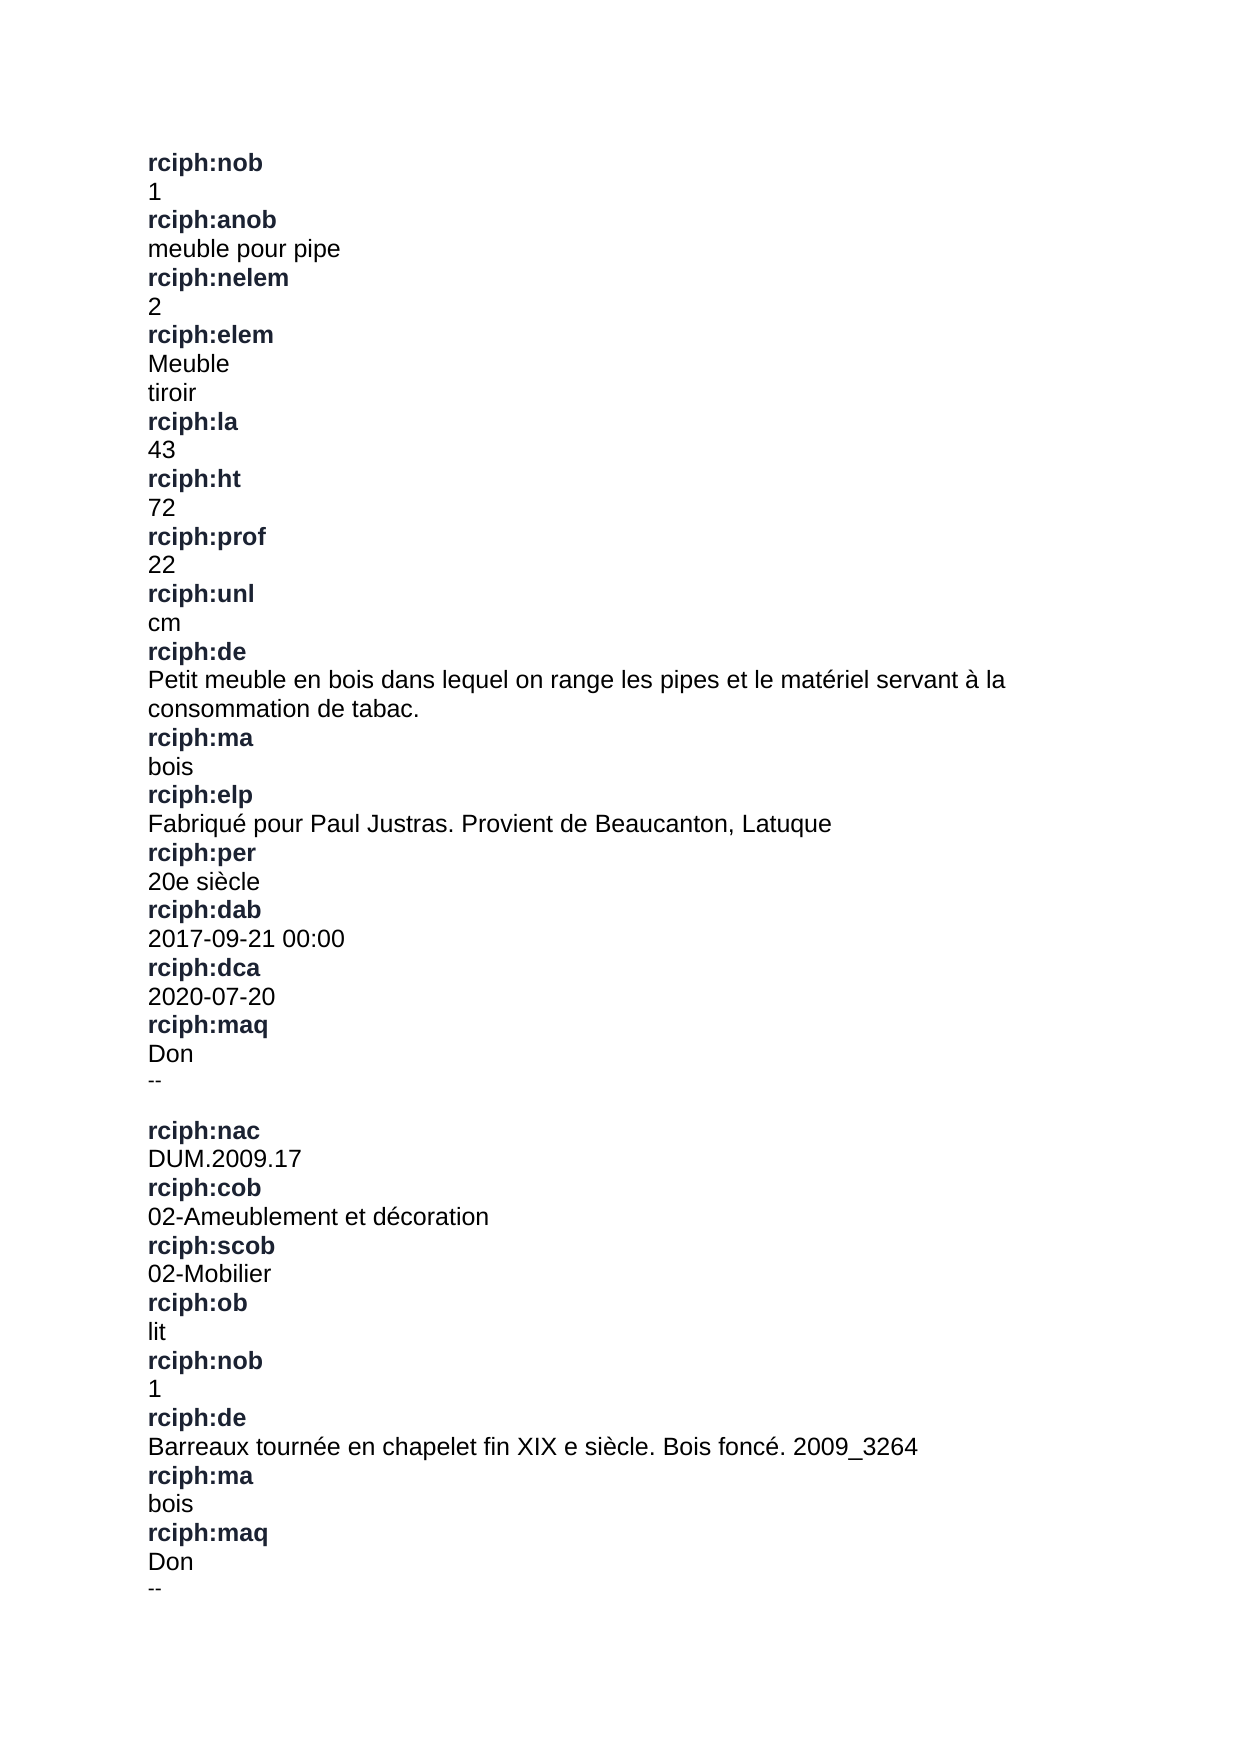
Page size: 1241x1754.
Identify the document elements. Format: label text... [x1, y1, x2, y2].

text rciph:ht [148, 464, 1092, 493]
text rciph:ob [148, 1288, 1092, 1317]
text rciph:nac [148, 1116, 1092, 1144]
text rciph:prof [148, 521, 1092, 550]
text rciph:nob [148, 148, 1092, 176]
text rciph:de [148, 636, 1092, 665]
text 2020-07-20 [148, 981, 1092, 1010]
text rciph:cob [148, 1173, 1092, 1202]
text Don [148, 1547, 1092, 1576]
text 72 [148, 493, 1092, 521]
text 2 [148, 291, 1092, 320]
text rciph:elp [148, 780, 1092, 809]
text bois [148, 1489, 1092, 1518]
text rciph:nelem [148, 263, 1092, 291]
text rciph:ma [148, 723, 1092, 751]
text 20e siècle [148, 866, 1092, 895]
text rciph:ma [148, 1461, 1092, 1489]
text -- [148, 1576, 1092, 1599]
text rciph:la [148, 406, 1092, 435]
text Don [148, 1039, 1092, 1068]
text rciph:maq [148, 1518, 1092, 1547]
text rciph:nob [148, 1346, 1092, 1374]
text Petit meuble en bois dans lequel on range les pipes et le matériel servant à la consommation de tabac. [148, 665, 1092, 723]
text 02-Mobilier [148, 1259, 1092, 1288]
text rciph:dab [148, 895, 1092, 924]
text tiroir [148, 378, 1092, 406]
text rciph:per [148, 838, 1092, 866]
text rciph:anob [148, 205, 1092, 234]
text Barreaux tournée en chapelet fin XIX e siècle. Bois foncé. 2009_3264 [148, 1432, 1092, 1461]
text Fabriqué pour Paul Justras. Provient de Beaucanton, Latuque [148, 809, 1092, 838]
text rciph:unl [148, 579, 1092, 608]
text rciph:elem [148, 320, 1092, 349]
text 1 [148, 176, 1092, 205]
text rciph:maq [148, 1010, 1092, 1039]
text 2017-09-21 00:00 [148, 924, 1092, 953]
text rciph:dca [148, 953, 1092, 981]
text bois [148, 751, 1092, 780]
text cm [148, 608, 1092, 636]
text 1 [148, 1374, 1092, 1403]
text rciph:de [148, 1403, 1092, 1432]
text 22 [148, 550, 1092, 579]
text -- [148, 1068, 1092, 1092]
text Meuble [148, 349, 1092, 378]
text 02-Ameublement et décoration [148, 1202, 1092, 1231]
text rciph:scob [148, 1231, 1092, 1259]
text 43 [148, 435, 1092, 464]
text DUM.2009.17 [148, 1144, 1092, 1173]
text lit [148, 1317, 1092, 1346]
text meuble pour pipe [148, 234, 1092, 263]
